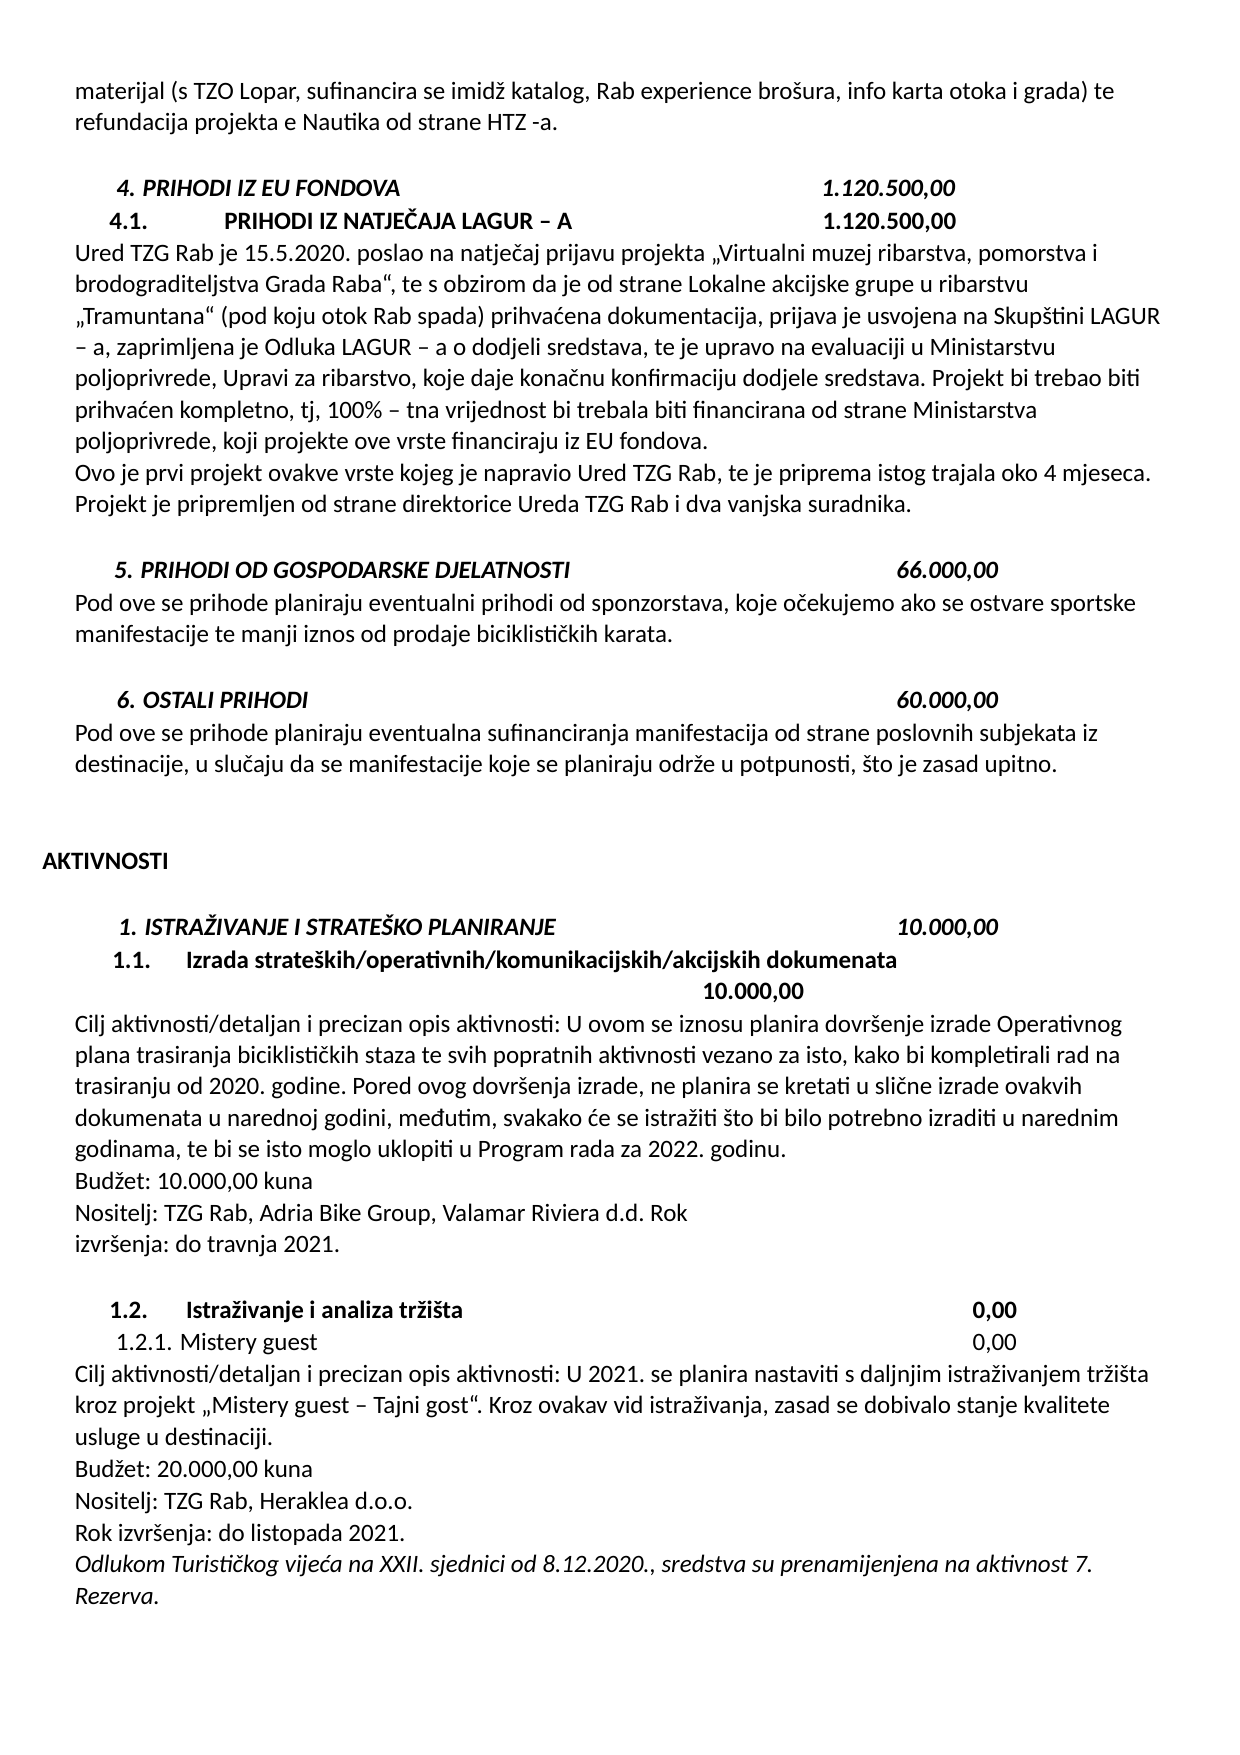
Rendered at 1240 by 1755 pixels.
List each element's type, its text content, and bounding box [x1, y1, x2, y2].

text Nositelj: TZG Rab, Adria Bike Group, Valamar Riviera d.d. Rok izvršenja: do travnja 2021. [74, 1197, 693, 1259]
text Nositelj: TZG Rab, Heraklea d.o.o. [74, 1485, 1164, 1515]
text Cilj aktivnosti/detaljan i precizan opis aktivnosti: U ovom se iznosu planira dovršenje izrade Operativnog plana trasiranja biciklističkih staza te svih popratnih aktivnosti vezano za isto, kako bi kompletirali rad na trasiranju od 2020. godine. Pored ovog dovršenja izrade, ne planira se kretati u slične izrade ovakvih dokumenata u narednoj godini, međutim, svakako će se istražiti što bi bilo potrebno izraditi u narednim godinama, te bi se isto moglo uklopiti u Program rada za 2022. godinu. [74, 1008, 1164, 1164]
subtitle 4. PRIHODI IZ EU FONDOVA 1.120.500,00 [42, 172, 1165, 203]
subtitle 6. OSTALI PRIHODI 60.000,00 [42, 684, 1165, 714]
subtitle 1. ISTRAŽIVANJE I STRATEŠKO PLANIRANJE 10.000,00 [42, 911, 1165, 942]
text Cilj aktivnosti/detaljan i precizan opis aktivnosti: U 2021. se planira nastaviti s daljnjim istraživanjem tržišta kroz projekt „Mistery guest – Tajni gost“. Kroz ovakav vid istraživanja, zasad se dobivalo stanje kvalitete usluge u destinaciji. [74, 1358, 1164, 1452]
text Pod ove se prihode planiraju eventualna sufinanciranja manifestacija od strane poslovnih subjekata iz destinacije, u slučaju da se manifestacije koje se planiraju održe u potpunosti, što je zasad upitno. [74, 717, 1164, 778]
text Ovo je prvi projekt ovakve vrste kojeg je napravio Ured TZG Rab, te je priprema istog trajala oko 4 mjeseca. Projekt je pripremljen od strane direktorice Ureda TZG Rab i dva vanjska suradnika. [74, 457, 1164, 519]
text Budžet: 20.000,00 kuna [74, 1453, 1164, 1483]
subtitle 5. PRIHODI OD GOSPODARSKE DJELATNOSTI 66.000,00 [42, 554, 1165, 585]
text 1.2.1. Mistery guest 0,00 [42, 1326, 1165, 1357]
text materijal (s TZO Lopar, sufinancira se imidž katalog, Rab experience brošura, info karta otoka i grada) te refundacija projekta e Nautika od strane HTZ -a. [74, 75, 1164, 137]
subtitle 4.1. PRIHODI IZ NATJEČAJA LAGUR – A 1.120.500,00 [42, 205, 1165, 235]
text Pod ove se prihode planiraju eventualni prihodi od sponzorstava, koje očekujemo ako se ostvare sportske manifestacije te manji iznos od prodaje biciklističkih karata. [74, 587, 1164, 649]
text Ured TZG Rab je 15.5.2020. poslao na natječaj prijavu projekta „Virtualni muzej ribarstva, pomorstva i brodograditeljstva Grada Raba“, te s obzirom da je od strane Lokalne akcijske grupe u ribarstvu „Tramuntana“ (pod koju otok Rab spada) prihvaćena dokumentacija, prijava je usvojena na Skupštini LAGUR – a, zaprimljena je Odluka LAGUR – a o dodjeli sredstava, te je upravo na evaluaciji u Ministarstvu poljoprivrede, Upravi za ribarstvo, koje daje konačnu konfirmaciju dodjele sredstava. Projekt bi trebao biti prihvaćen kompletno, tj, 100% – tna vrijednost bi trebala biti financirana od strane Ministarstva poljoprivrede, koji projekte ove vrste financiraju iz EU fondova. [74, 237, 1164, 456]
text Budžet: 10.000,00 kuna [74, 1165, 1164, 1196]
text Rok izvršenja: do listopada 2021. [74, 1517, 1164, 1547]
text AKTIVNOSTI [42, 845, 1165, 876]
text Odlukom Turističkog vijeća na XXII. sjednici od 8.12.2020., sredstva su prenamijenjena na aktivnost 7. Rezerva. [74, 1548, 1165, 1611]
subtitle 1.2. Istraživanje i analiza tržišta 0,00 [42, 1294, 1165, 1325]
subtitle 1.1. Izrada strateških/operativnih/komunikacijskih/akcijskih dokumenata 10.000,00 [112, 944, 1165, 1006]
